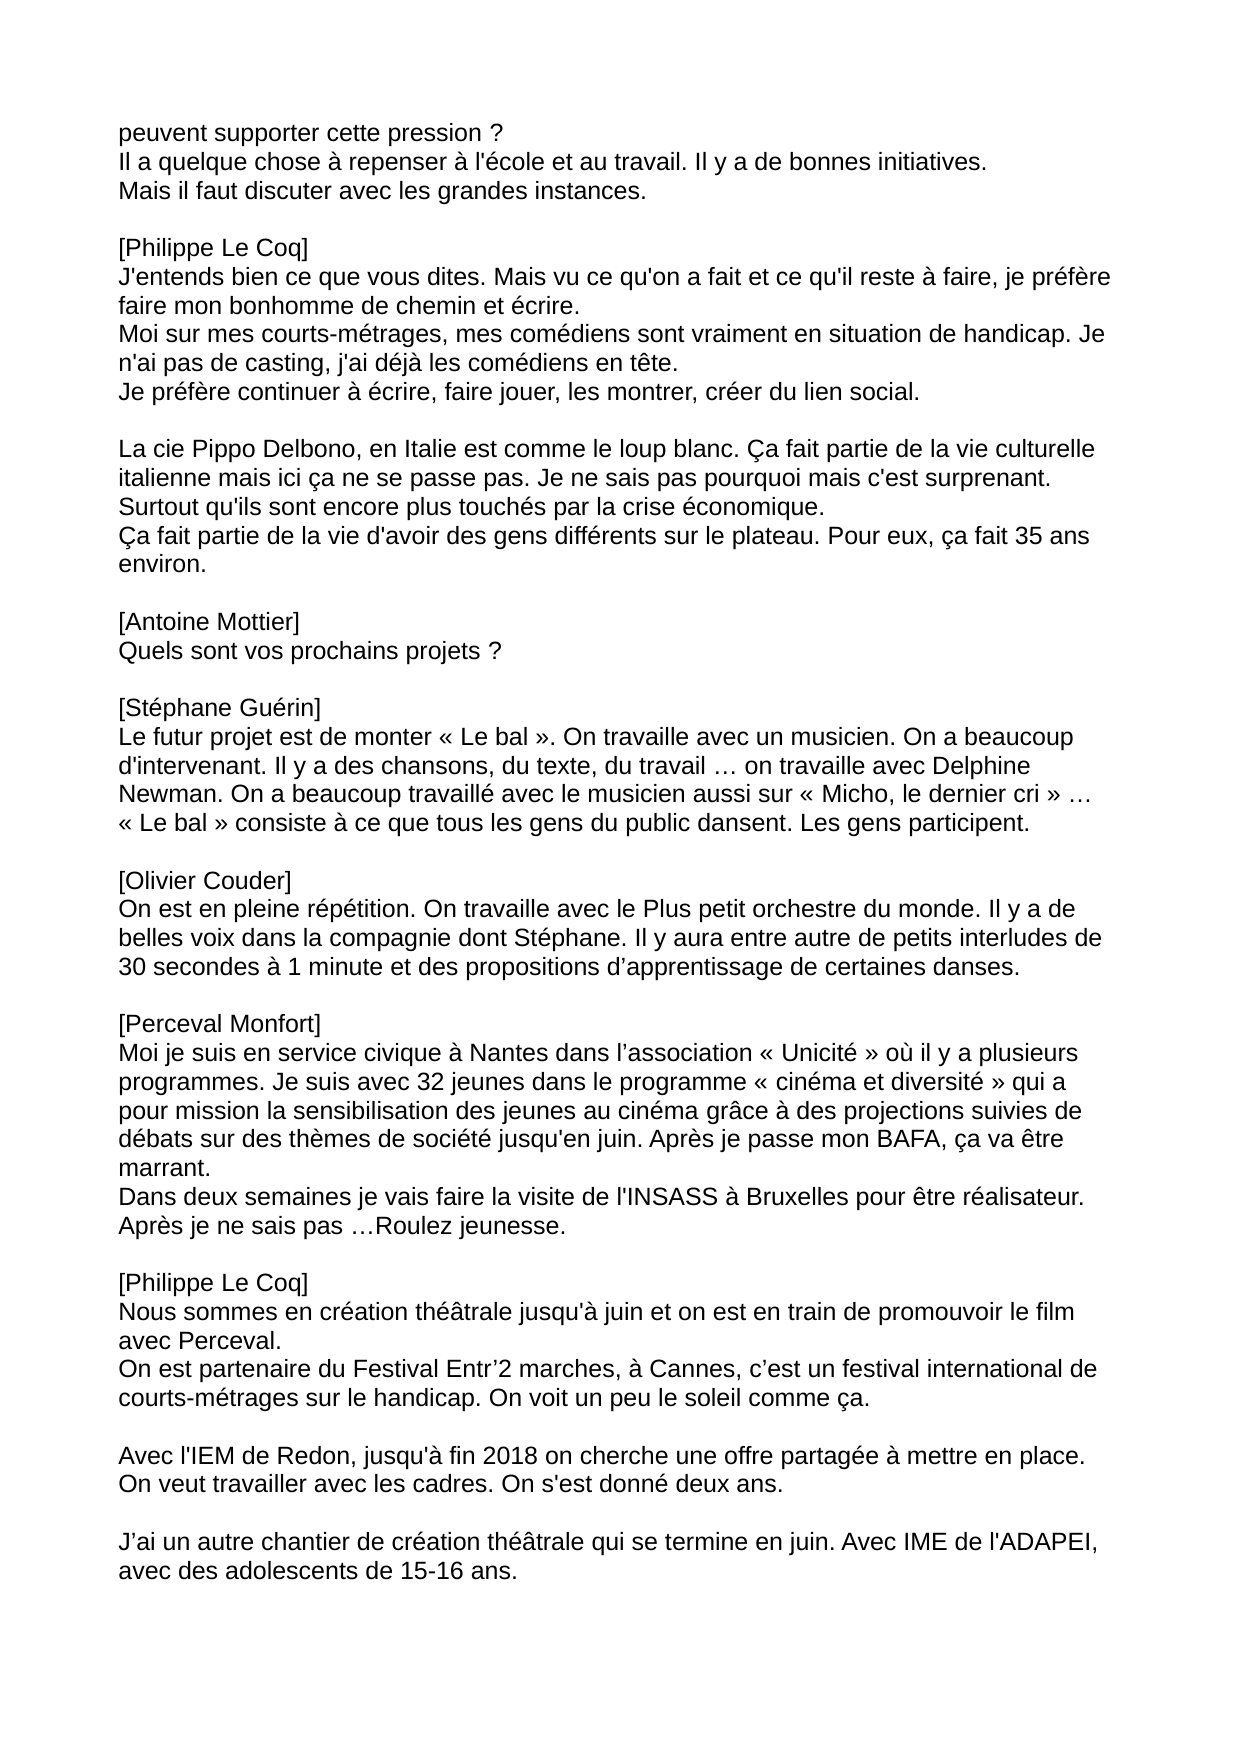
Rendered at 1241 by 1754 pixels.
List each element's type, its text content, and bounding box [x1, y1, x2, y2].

text La cie Pippo Delbono, en Italie est comme le loup blanc. Ça fait partie de la vie culturelle italienne mais ici ça ne se passe pas. Je ne sais pas pourquoi mais c'est surprenant. Surtout qu'ils sont encore plus touchés par la crise économique. [118, 434, 1122, 521]
text « Le bal » consiste à ce que tous les gens du public dansent. Les gens participent. [118, 808, 1122, 837]
text [Olivier Couder] [118, 866, 1122, 894]
text Mais il faut discuter avec les grandes instances. [118, 176, 1122, 204]
text Dans deux semaines je vais faire la visite de l'INSASS à Bruxelles pour être réalisateur. Après je ne sais pas …Roulez jeunesse. [118, 1182, 1122, 1239]
text [Perceval Monfort] [118, 1009, 1122, 1038]
text Je préfère continuer à écrire, faire jouer, les montrer, créer du lien social. [118, 377, 1122, 406]
text Moi je suis en service civique à Nantes dans l’association « Unicité » où il y a plusieurs programmes. Je suis avec 32 jeunes dans le programme « cinéma et diversité » qui a pour mission la sensibilisation des jeunes au cinéma grâce à des projections suivies de débats sur des thèmes de société jusqu'en juin. Après je passe mon BAFA, ça va être marrant. [118, 1038, 1122, 1182]
text On est en pleine répétition. On travaille avec le Plus petit orchestre du monde. Il y a de belles voix dans la compagnie dont Stéphane. Il y aura entre autre de petits interludes de 30 secondes à 1 minute et des propositions d’apprentissage de certaines danses. [118, 894, 1122, 981]
text [Philippe Le Coq] [118, 1268, 1122, 1297]
text Le futur projet est de monter « Le bal ». On travaille avec un musicien. On a beaucoup d'intervenant. Il y a des chansons, du texte, du travail … on travaille avec Delphine Newman. On a beaucoup travaillé avec le musicien aussi sur « Micho, le dernier cri » … [118, 722, 1122, 808]
text On est partenaire du Festival Entr’2 marches, à Cannes, c’est un festival international de courts-métrages sur le handicap. On voit un peu le soleil comme ça. [118, 1354, 1122, 1412]
text J'entends bien ce que vous dites. Mais vu ce qu'on a fait et ce qu'il reste à faire, je préfère faire mon bonhomme de chemin et écrire. [118, 262, 1122, 319]
text Il a quelque chose à repenser à l'école et au travail. Il y a de bonnes initiatives. [118, 147, 1122, 176]
text [Philippe Le Coq] [118, 233, 1122, 262]
text Ça fait partie de la vie d'avoir des gens différents sur le plateau. Pour eux, ça fait 35 ans environ. [118, 521, 1122, 578]
text peuvent supporter cette pression ? [118, 118, 1122, 147]
text Quels sont vos prochains projets ? [118, 636, 1122, 664]
text [Antoine Mottier] [118, 607, 1122, 636]
text J’ai un autre chantier de création théâtrale qui se termine en juin. Avec IME de l'ADAPEI, avec des adolescents de 15-16 ans. [118, 1527, 1122, 1584]
text Avec l'IEM de Redon, jusqu'à fin 2018 on cherche une offre partagée à mettre en place. On veut travailler avec les cadres. On s'est donné deux ans. [118, 1441, 1122, 1498]
text [Stéphane Guérin] [118, 693, 1122, 722]
text Nous sommes en création théâtrale jusqu'à juin et on est en train de promouvoir le film avec Perceval. [118, 1297, 1122, 1354]
text Moi sur mes courts-métrages, mes comédiens sont vraiment en situation de handicap. Je n'ai pas de casting, j'ai déjà les comédiens en tête. [118, 319, 1122, 377]
